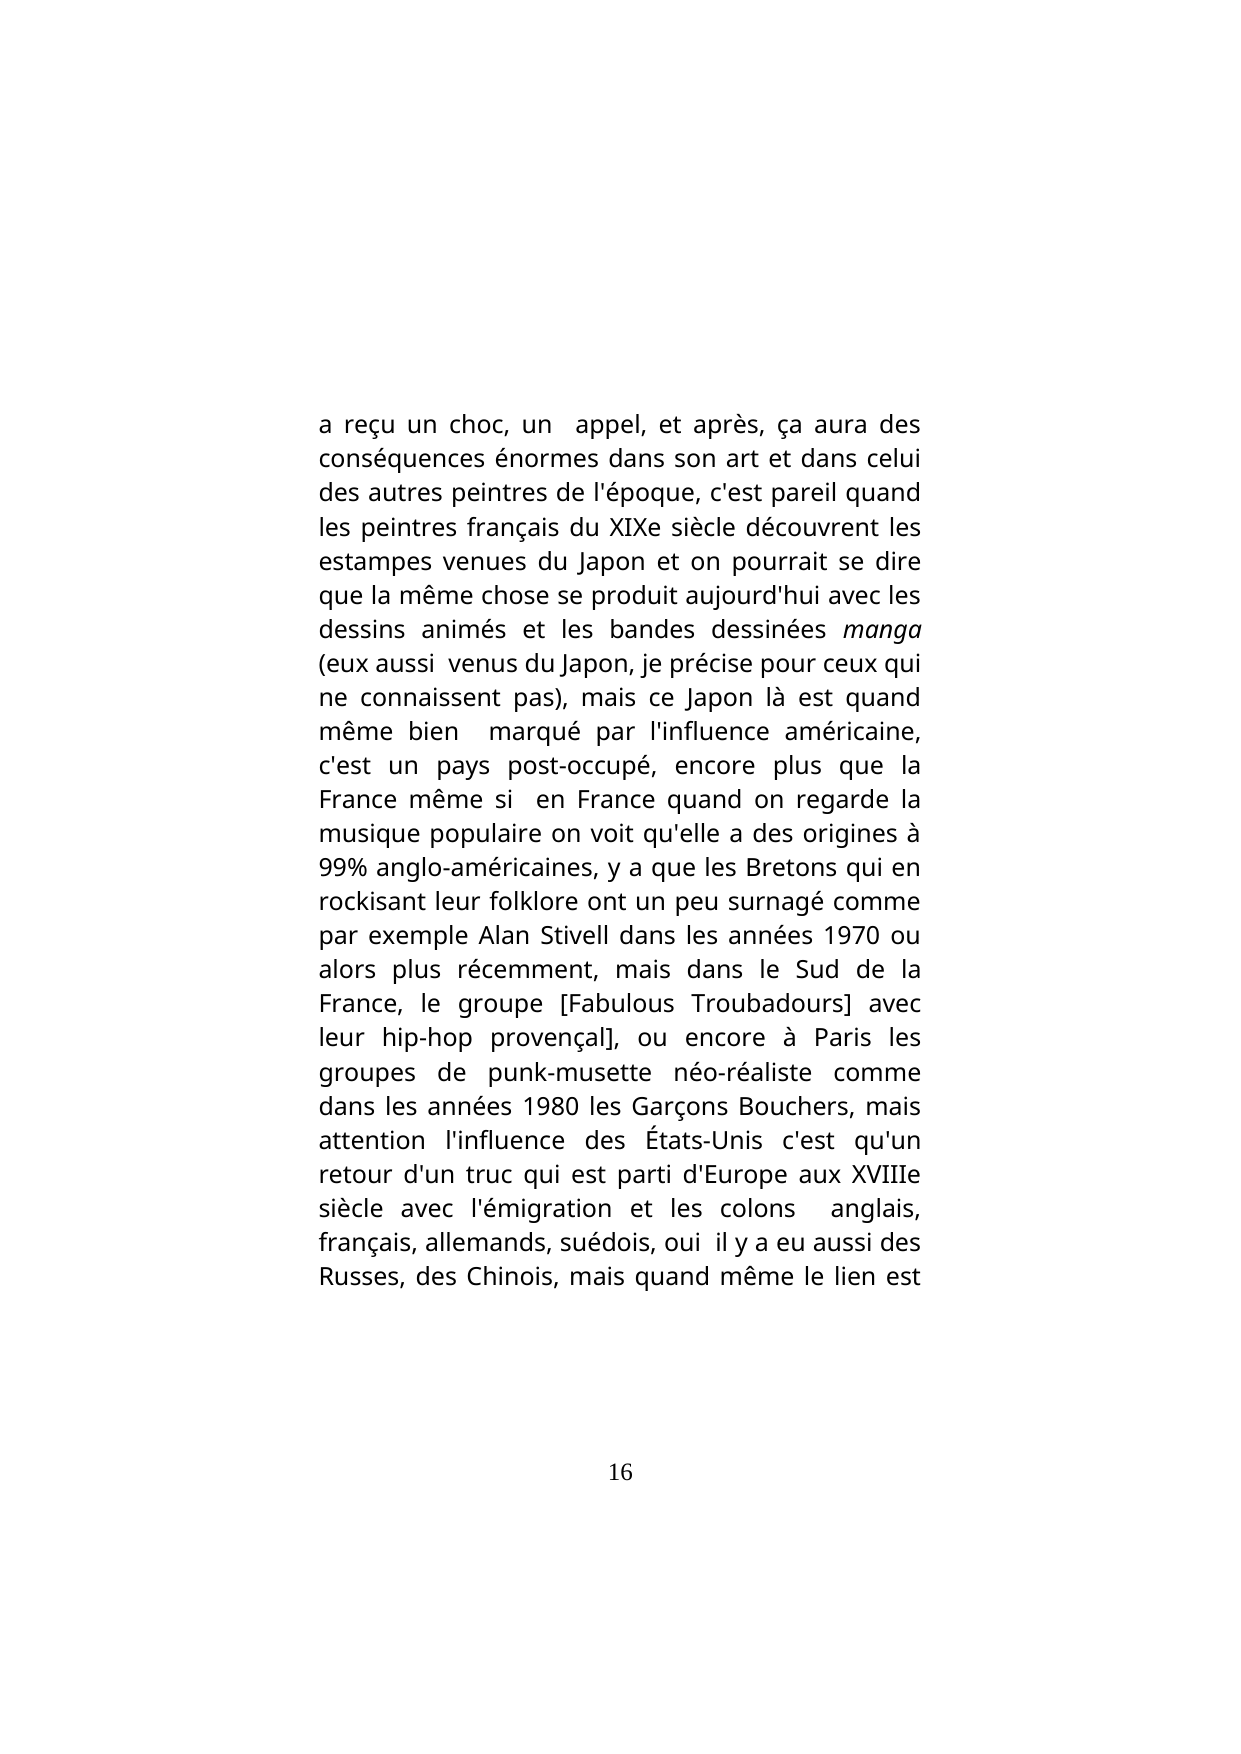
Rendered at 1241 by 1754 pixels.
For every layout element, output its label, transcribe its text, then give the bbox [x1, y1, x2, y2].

text a reçu un choc, un appel, et après, ça aura des conséquences énormes dans son art et dans celui des autres peintres de l'époque, c'est pareil quand les peintres français du XIXe siècle découvrent les estampes venues du Japon et on pourrait se dire que la même chose se produit aujourd'hui avec les dessins animés et les bandes dessinées manga (eux aussi venus du Japon, je précise pour ceux qui ne connaissent pas), mais ce Japon là est quand même bien marqué par l'influence américaine, c'est un pays post-occupé, encore plus que la France même si en France quand on regarde la musique populaire on voit qu'elle a des origines à 99% anglo-américaines, y a que les Bretons qui en rockisant leur folklore ont un peu surnagé comme par exemple Alan Stivell dans les années 1970 ou alors plus récemment, mais dans le Sud de la France, le groupe [Fabulous Troubadours] avec leur hip-hop provençal], ou encore à Paris les groupes de punk-musette néo-réaliste comme dans les années 1980 les Garçons Bouchers, mais attention l'influence des États-Unis c'est qu'un retour d'un truc qui est parti d'Europe aux XVIIIe siècle avec l'émigration et les colons anglais, français, allemands, suédois, oui il y a eu aussi des Russes, des Chinois, mais quand même le lien est [318, 407, 922, 1293]
